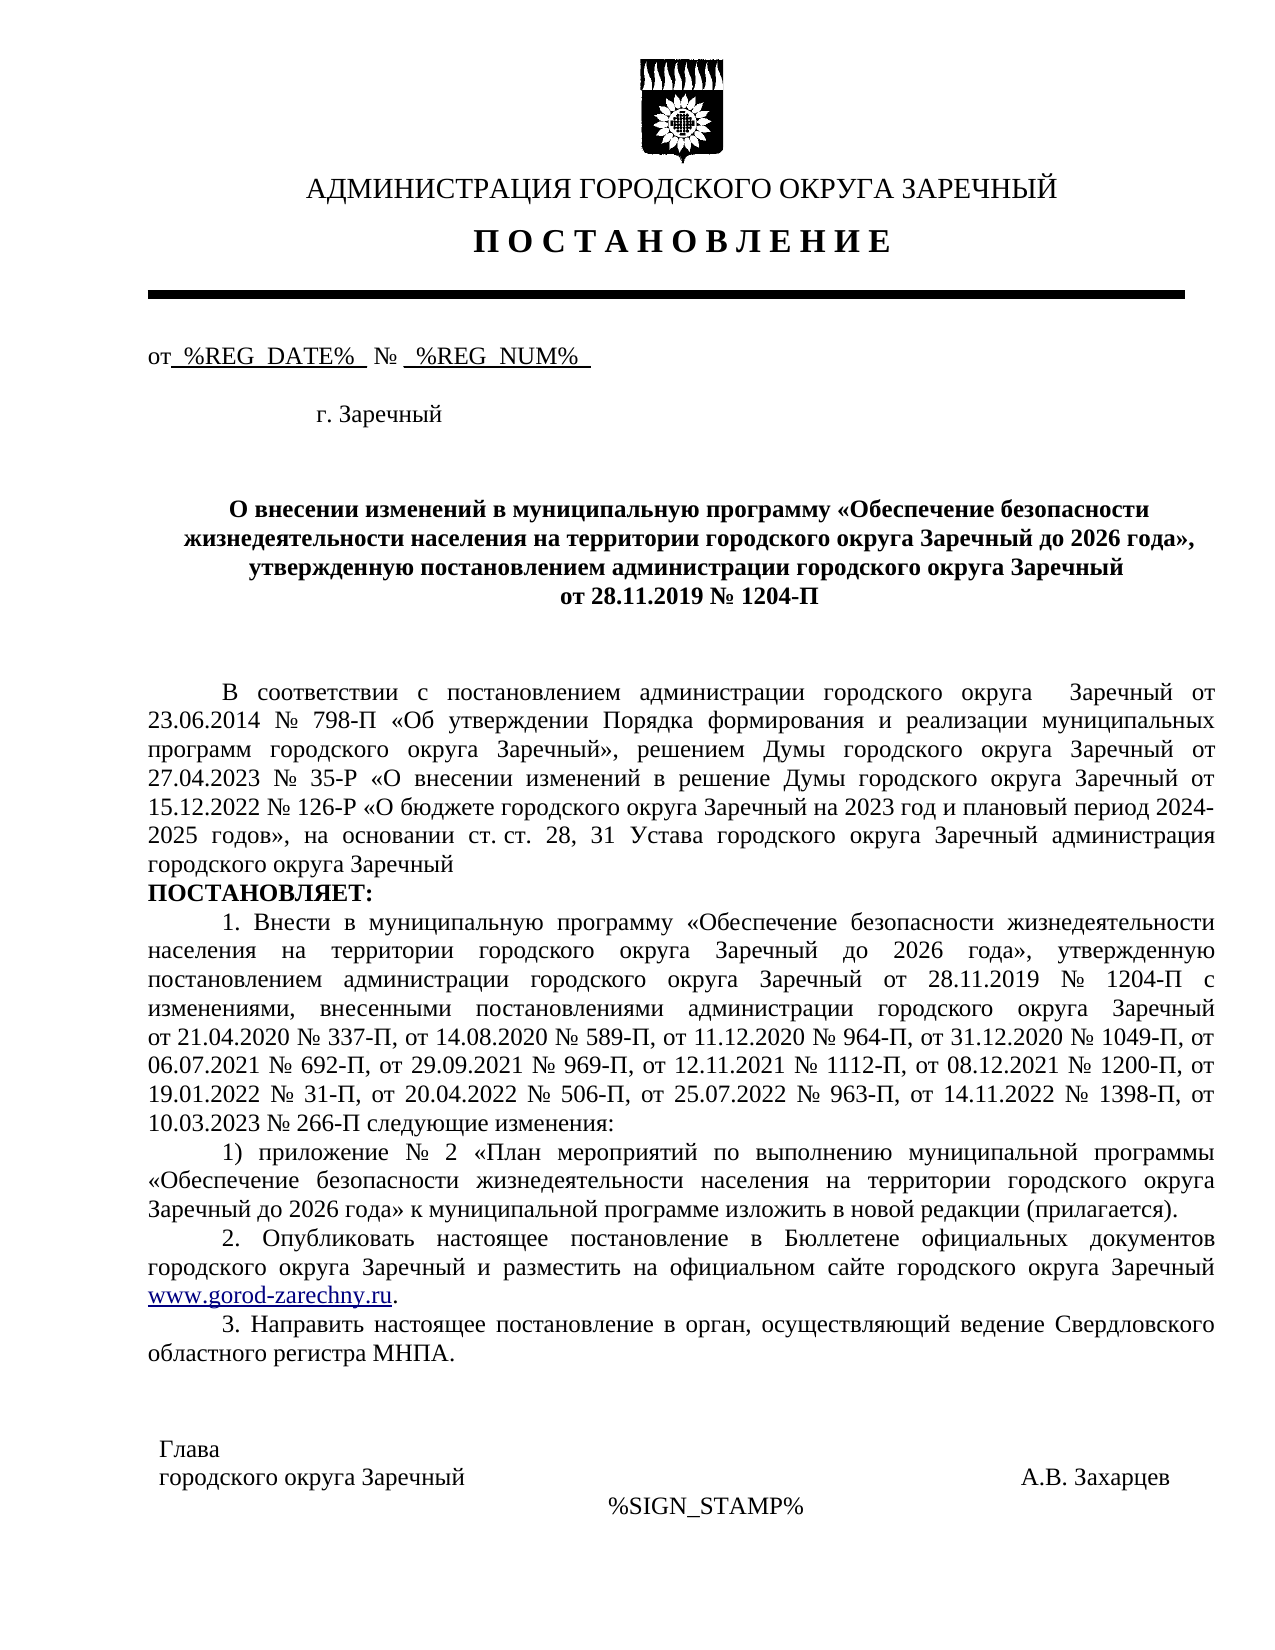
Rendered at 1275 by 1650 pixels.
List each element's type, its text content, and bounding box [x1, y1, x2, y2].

text 1) приложение № 2 «План мероприятий по выполнению муниципальной программы «Обеспечение безопасности жизнедеятельности населения на территории городского округа Заречный до 2026 года» к муниципальной программе изложить в новой редакции (прилагается). [148, 1137, 1216, 1223]
text г. Заречный [148, 399, 611, 427]
text п о с т а н о в л е н и е [148, 221, 1216, 259]
text В соответствии с постановлением администрации городского округа Заречный от 23.06.2014 № 798-П «Об утверждении Порядка формирования и реализации муниципальных программ городского округа Заречный», решением Думы городского округа Заречный от 27.04.2023 № 35-Р «О внесении изменений в решение Думы городского округа Заречный от 15.12.2022 № 126-Р «О бюджете городского округа Заречный на 2023 год и плановый период 2024-2025 годов», на основании ст. ст. 28, 31 Устава городского округа Заречный администрация городского округа Заречный [148, 677, 1216, 878]
text О внесении изменений в муниципальную программу «Обеспечение безопасности жизнедеятельности населения на территории городского округа Заречный до 2026 года», утвержденную постановлением администрации городского округа Заречный [162, 494, 1216, 581]
text от_%REG_DATE%_ № _%REG_NUM%_ [148, 341, 1216, 370]
text 2. Опубликовать настоящее постановление в Бюллетене официальных документов городского округа Заречный и разместить на официальном сайте городского округа Заречный www.gorod-zarechny.ru. [148, 1223, 1216, 1309]
table_cell [148, 1491, 561, 1525]
table_header Глава городского округа Заречный [148, 1434, 561, 1491]
text от 28.11.2019 № 1204-П [162, 581, 1216, 609]
table_cell [851, 1491, 1181, 1525]
table_header А.В. Захарцев [851, 1434, 1181, 1491]
text 3. Направить настоящее постановление в орган, осуществляющий ведение Свердловского областного регистра МНПА. [148, 1309, 1216, 1367]
table_header [561, 1434, 851, 1491]
text 1. Внести в муниципальную программу «Обеспечение безопасности жизнедеятельности населения на территории городского округа Заречный до 2026 года», утвержденную постановлением администрации городского округа Заречный от 28.11.2019 № 1204-П с изменениями, внесенными постановлениями администрации городского округа Заречный от 21.04.2020 № 337-П, от 14.08.2020 № 589-П, от 11.12.2020 № 964-П, от 31.12.2020 № 1049-П, от 06.07.2021 № 692-П, от 29.09.2021 № 969-П, от 12.11.2021 № 1112-П, от 08.12.2021 № 1200-П, от 19.01.2022 № 31-П, от 20.04.2022 № 506-П, от 25.07.2022 № 963-П, от 14.11.2022 № 1398-П, от 10.03.2023 № 266-П следующие изменения: [148, 907, 1216, 1137]
table_cell %SIGN_STAMP% [561, 1491, 851, 1525]
text ПОСТАНОВЛЯЕТ: [148, 878, 1216, 907]
text АДМИНИСТРАЦИЯ ГОРОДСКОГО ОКРУГА ЗАРЕЧНЫЙ [148, 171, 1216, 204]
